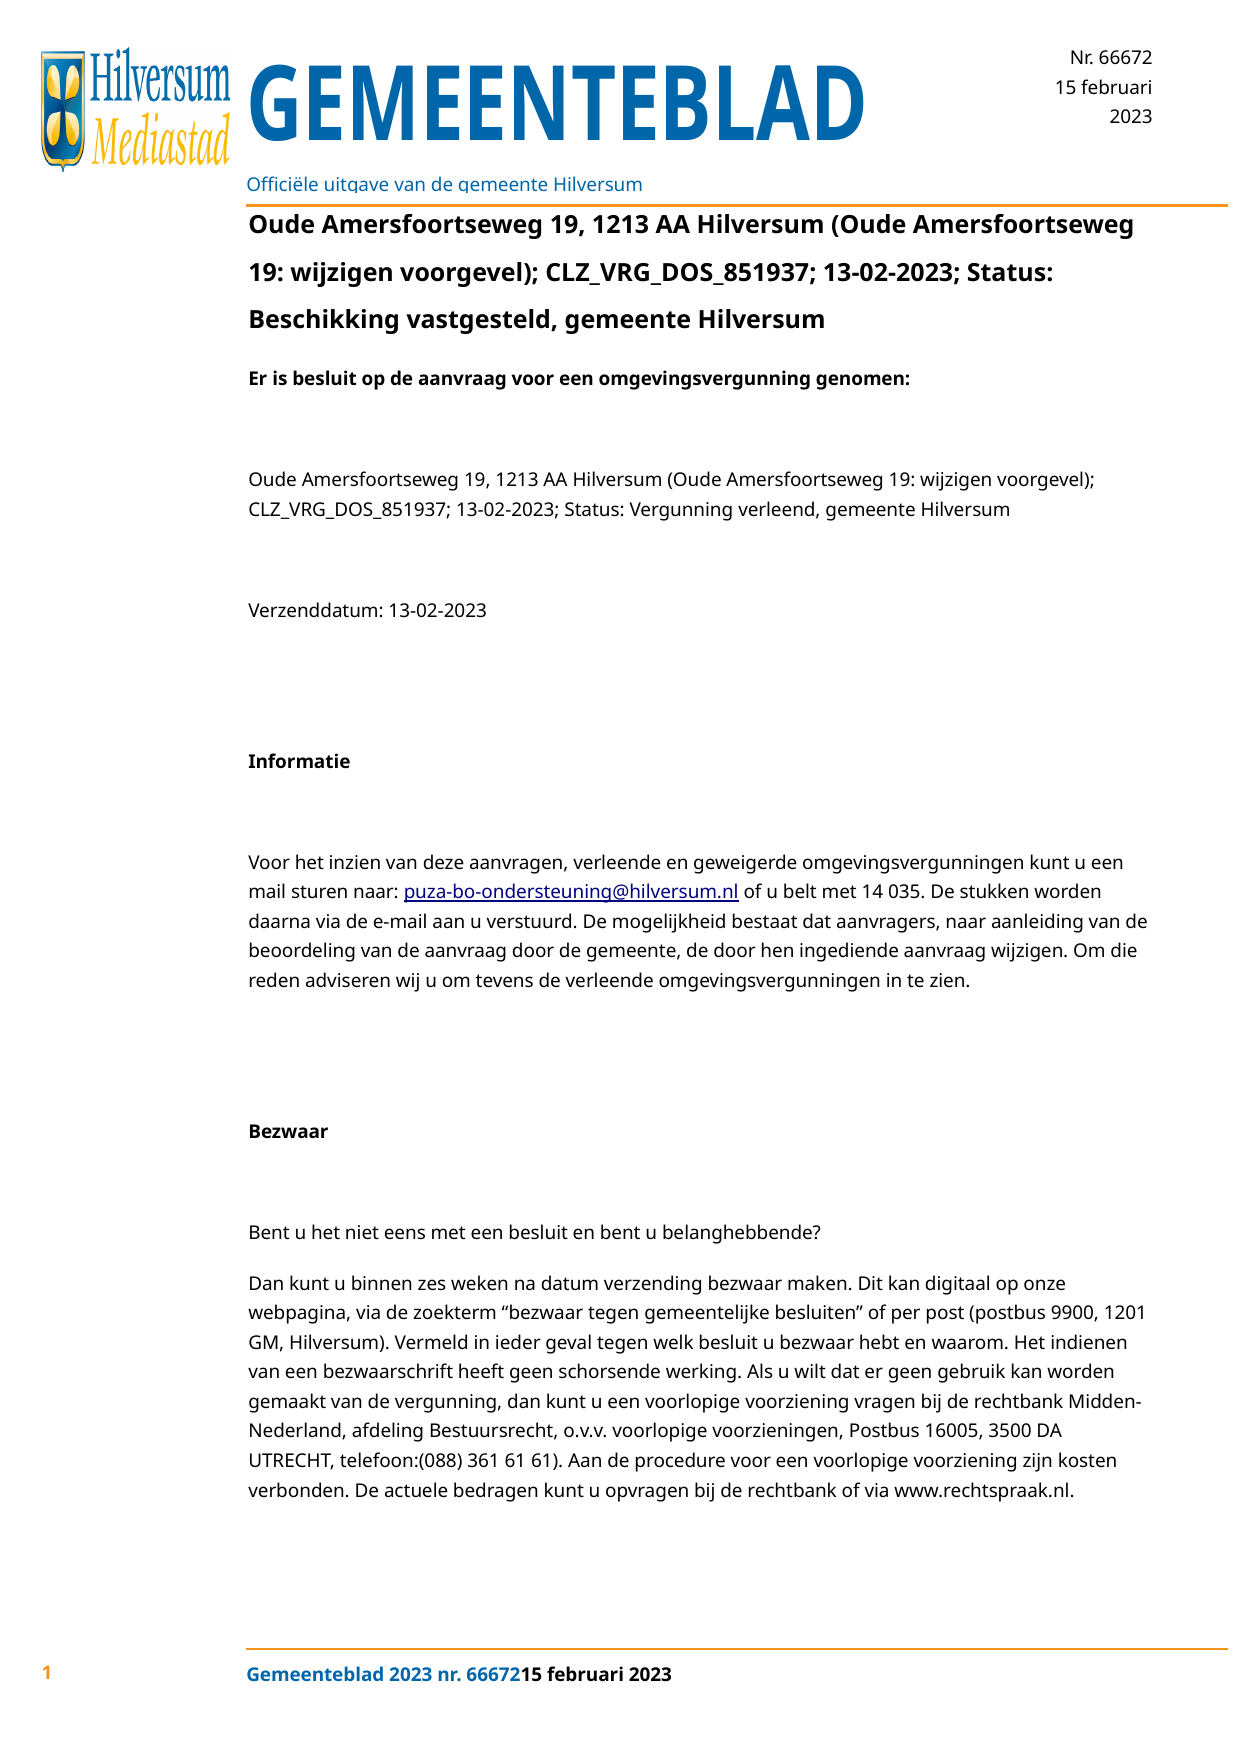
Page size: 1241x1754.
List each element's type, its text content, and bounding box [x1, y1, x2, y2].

picture [41, 47, 231, 172]
text Informatie [248, 748, 1152, 774]
text Voor het inzien van deze aanvragen, verleende en geweigerde omgevingsvergunningen kunt u een mail sturen naar: puza-bo-ondersteuning@hilversum.nl of u belt met 14 035. De stukken worden daarna via de e-mail aan u verstuurd. De mogelijkheid bestaat dat aanvragers, naar aanleiding van de beoordeling van de aanvraag door de gemeente, de door hen ingediende aanvraag wijzigen. Om die reden adviseren wij u om tevens de verleende omgevingsvergunningen in te zien. [248, 849, 1152, 993]
text Bezwaar [248, 1118, 1152, 1144]
text Dan kunt u binnen zes weken na datum verzending bezwaar maken. Dit kan digitaal op onze webpagina, via de zoekterm “bezwaar tegen gemeentelijke besluiten” of per post (postbus 9900, 1201 GM, Hilversum). Vermeld in ieder geval tegen welk besluit u bezwaar hebt en waarom. Het indienen van een bezwaarschrift heeft geen schorsende werking. Als u wilt dat er geen gebruik kan worden gemaakt van de vergunning, dan kunt u een voorlopige voorziening vragen bij de rechtbank Midden-Nederland, afdeling Bestuursrecht, o.v.v. voorlopige voorzieningen, Postbus 16005, 3500 DA UTRECHT, telefoon:(088) 361 61 61). Aan de procedure voor een voorlopige voorziening zijn kosten verbonden. De actuele bedragen kunt u opvragen bij de rechtbank of via www.rechtspraak.nl. [248, 1270, 1152, 1502]
text Oude Amersfoortseweg 19, 1213 AA Hilversum (Oude Amersfoortseweg 19: wijzigen voorgevel); CLZ_VRG_DOS_851937; 13-02-2023; Status: Beschikking vastgesteld, gemeente Hilversum [248, 207, 1152, 336]
text Verzenddatum: 13-02-2023 [248, 597, 1152, 622]
text Bent u het niet eens met een besluit en bent u belanghebbende? [248, 1219, 1152, 1245]
text Oude Amersfoortseweg 19, 1213 AA Hilversum (Oude Amersfoortseweg 19: wijzigen voorgevel); CLZ_VRG_DOS_851937; 13-02-2023; Status: Vergunning verleend, gemeente Hilversum [248, 466, 1152, 522]
text Er is besluit op de aanvraag voor een omgevingsvergunning genomen: [248, 366, 1152, 391]
